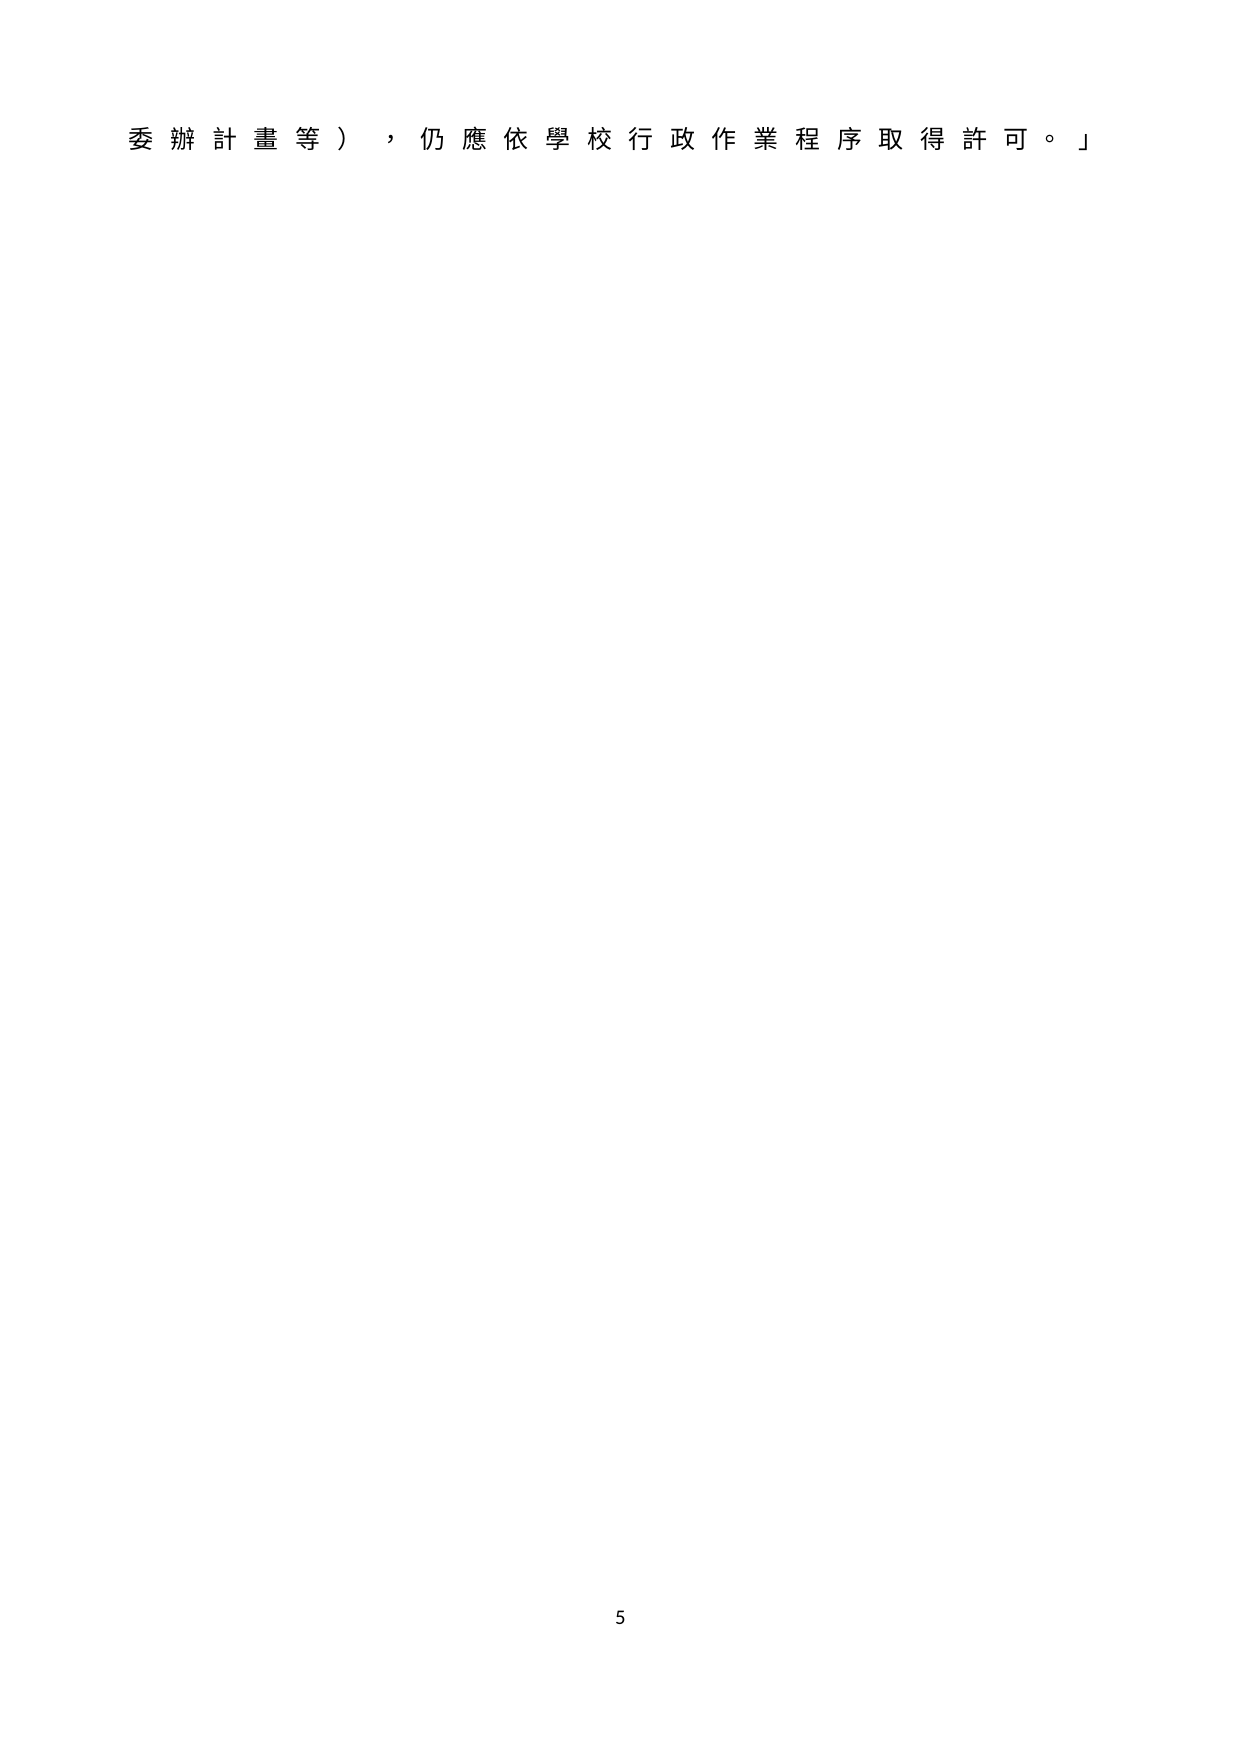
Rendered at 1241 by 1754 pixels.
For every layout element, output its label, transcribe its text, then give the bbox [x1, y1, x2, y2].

text 委辦計畫等），仍應依學校行政作業程序取得許可。」 [120, 96, 1120, 159]
